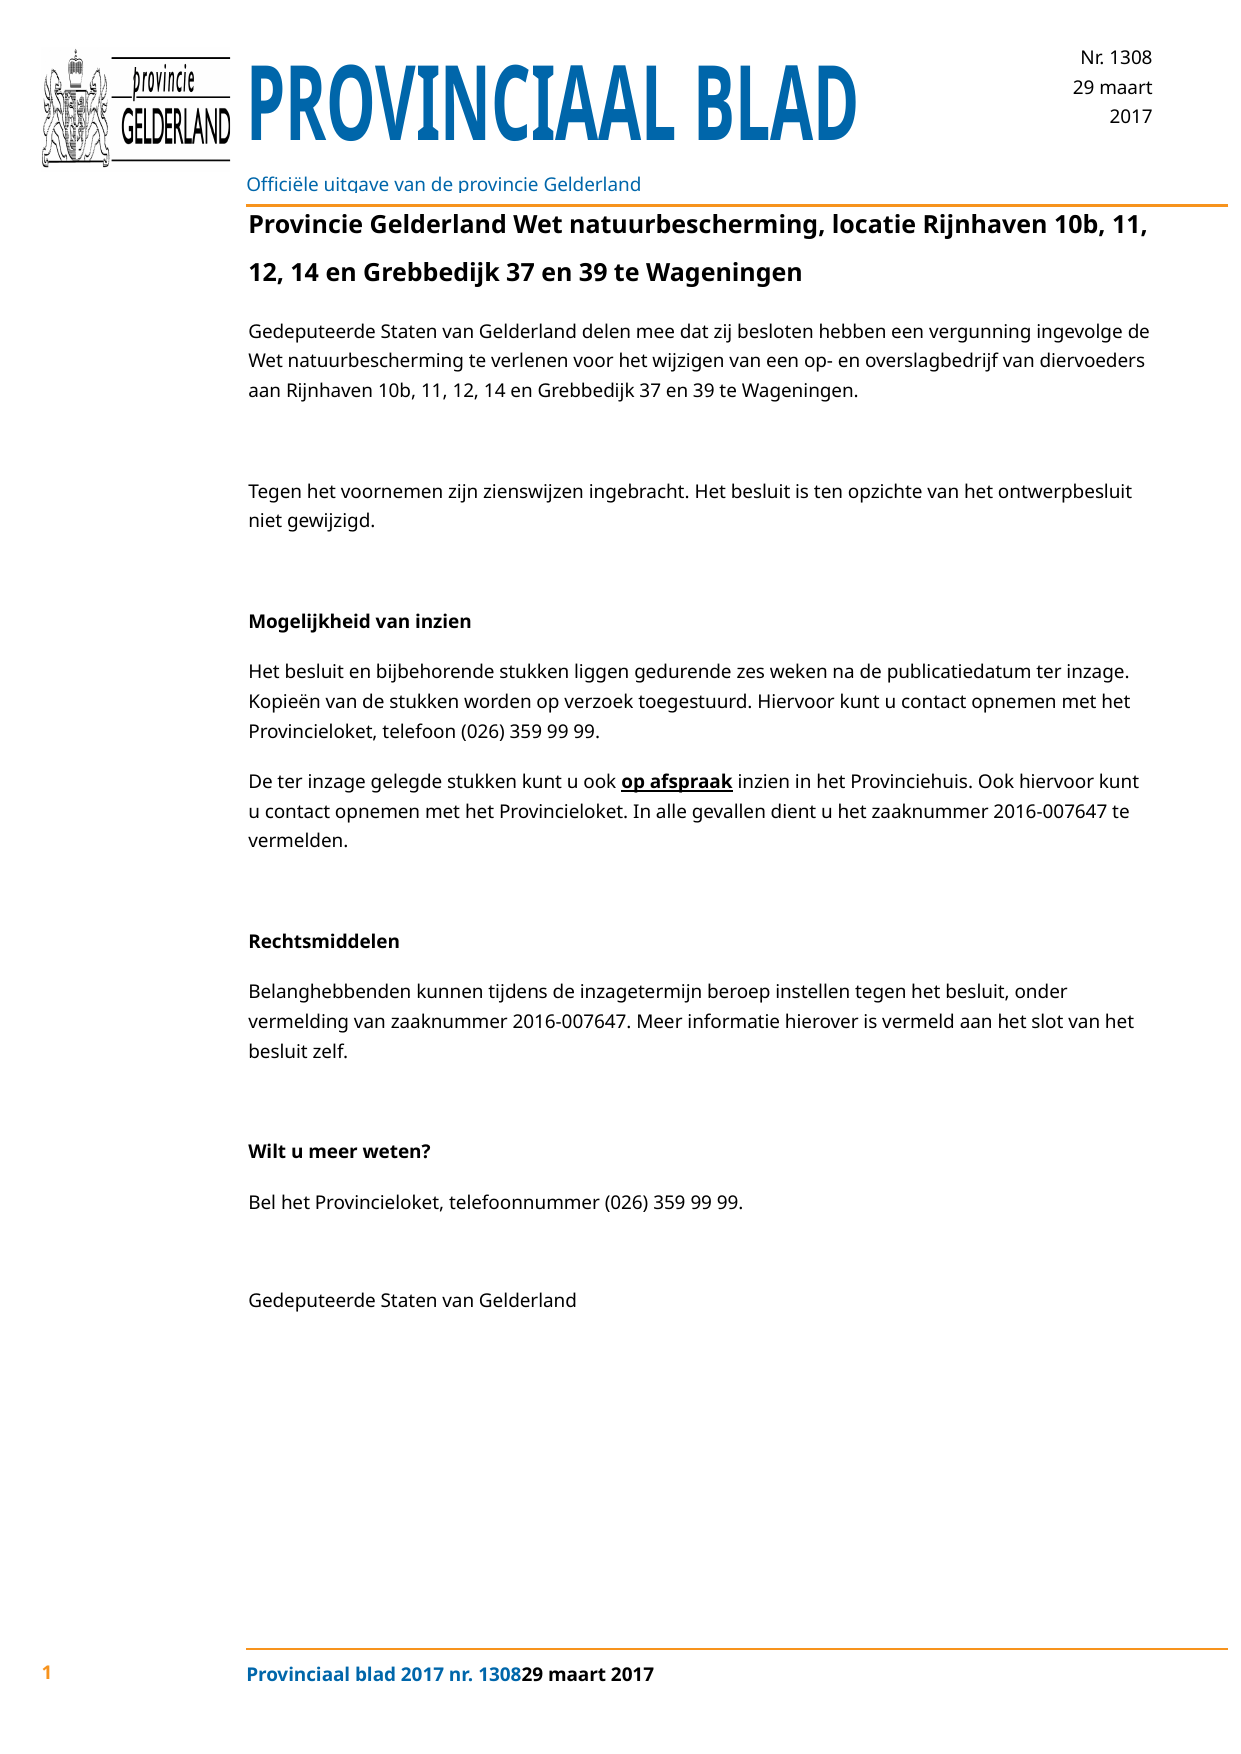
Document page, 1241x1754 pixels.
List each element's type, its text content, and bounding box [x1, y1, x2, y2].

text Gedeputeerde Staten van Gelderland delen mee dat zij besloten hebben een vergunning ingevolge de Wet natuurbescherming te verlenen voor het wijzigen van een op- en overslagbedrijf van diervoeders aan Rijnhaven 10b, 11, 12, 14 en Grebbedijk 37 en 39 te Wageningen. [248, 318, 1152, 403]
text Provincie Gelderland Wet natuurbescherming, locatie Rijnhaven 10b, 11, 12, 14 en Grebbedijk 37 en 39 te Wageningen [248, 207, 1152, 288]
text Belanghebbenden kunnen tijdens de inzagetermijn beroep instellen tegen het besluit, onder vermelding van zaaknummer 2016-007647. Meer informatie hierover is vermeld aan het slot van het besluit zelf. [248, 979, 1152, 1064]
text Rechtsmiddelen [248, 928, 1152, 954]
text Gedeputeerde Staten van Gelderland [248, 1287, 1152, 1313]
text Bel het Provincieloket, telefoonnummer (026) 359 99 99. [248, 1189, 1152, 1215]
text Tegen het voornemen zijn zienswijzen ingebracht. Het besluit is ten opzichte van het ontwerpbesluit niet gewijzigd. [248, 478, 1152, 533]
text De ter inzage gelegde stukken kunt u ook op afspraak inzien in het Provinciehuis. Ook hiervoor kunt u contact opnemen met het Provincieloket. In alle gevallen dient u het zaaknummer 2016-007647 te vermelden. [248, 768, 1152, 853]
text Mogelijkheid van inzien [248, 608, 1152, 634]
text Het besluit en bijbehorende stukken liggen gedurende zes weken na de publicatiedatum ter inzage. Kopieën van de stukken worden op verzoek toegestuurd. Hiervoor kunt u contact opnemen met het Provincieloket, telefoon (026) 359 99 99. [248, 659, 1152, 744]
text Wilt u meer weten? [248, 1139, 1152, 1164]
picture [41, 47, 231, 172]
